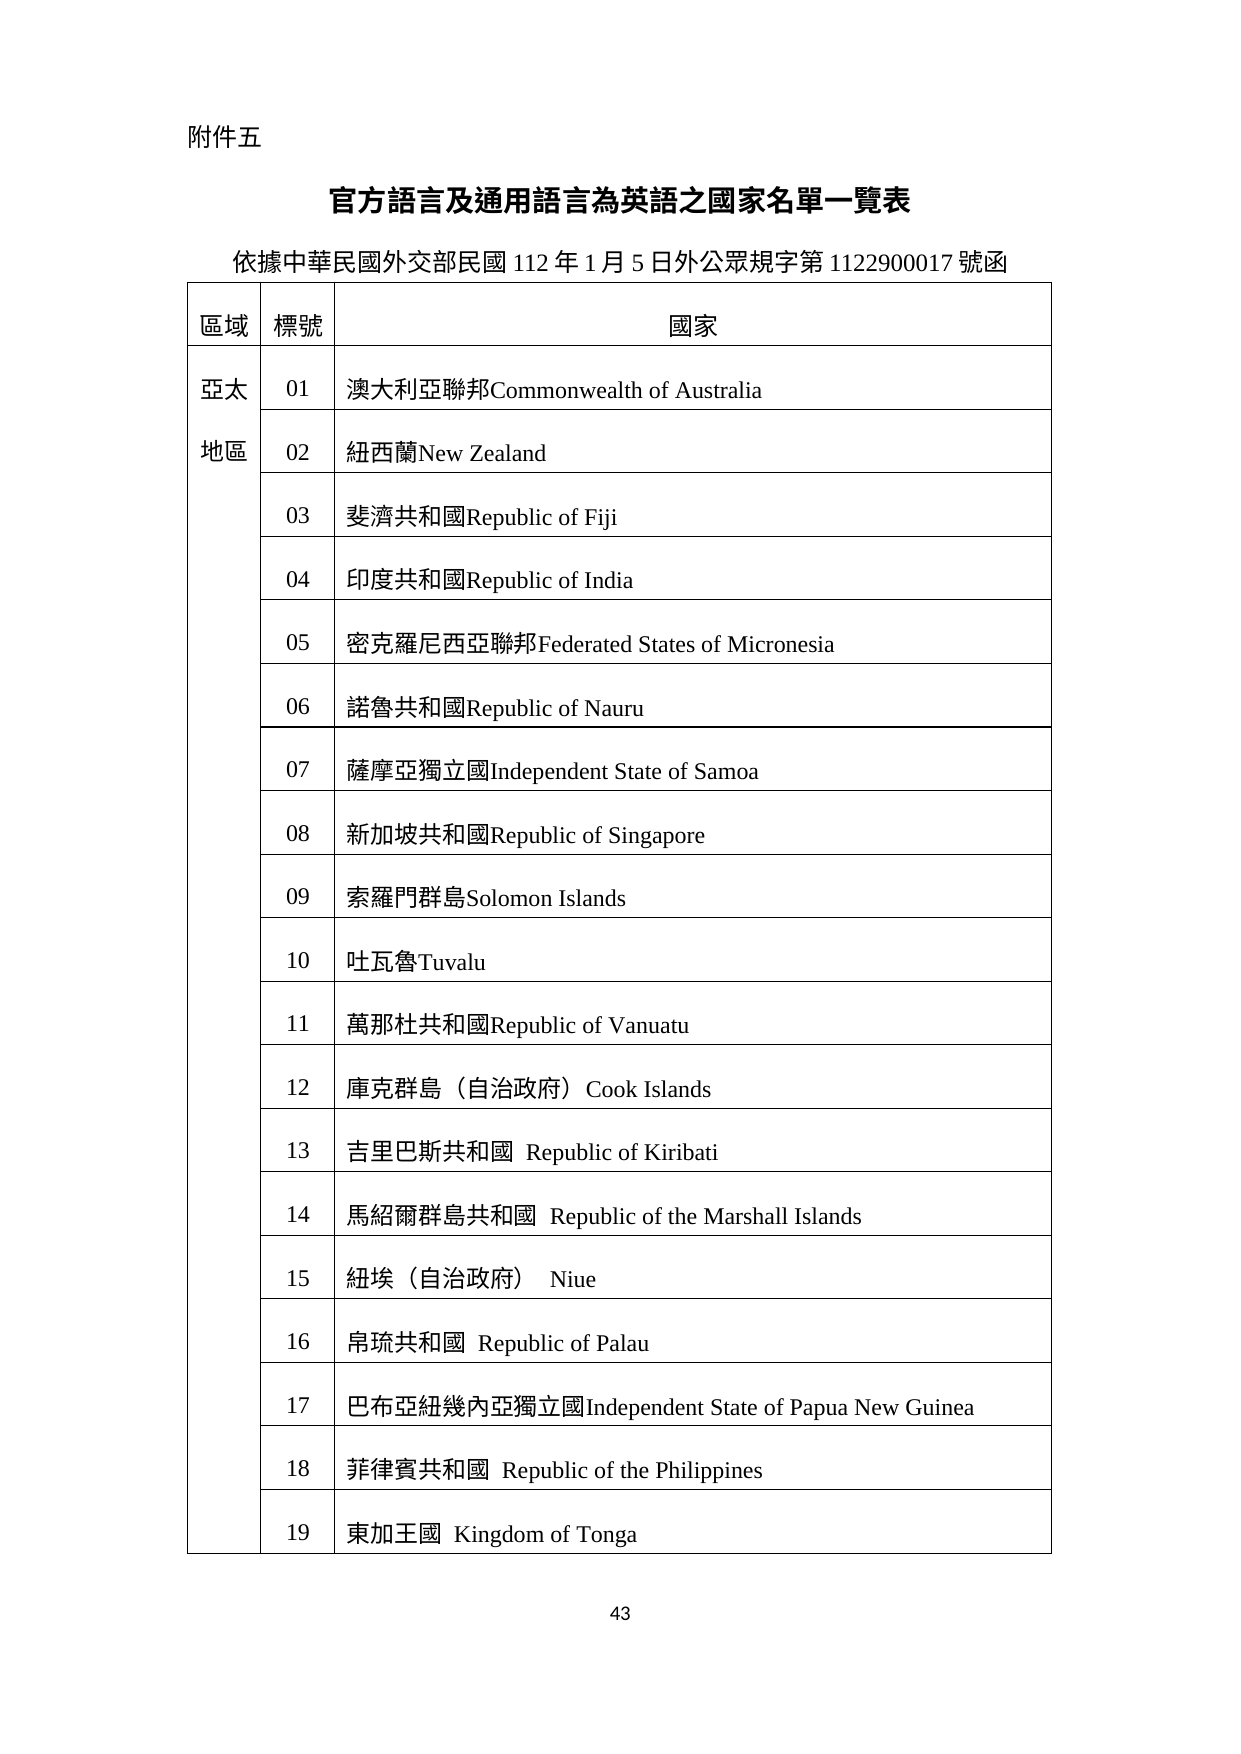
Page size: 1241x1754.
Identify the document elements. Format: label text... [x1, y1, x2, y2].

table_header 區域 [188, 283, 260, 345]
table_header 標號 [261, 283, 334, 345]
table_cell 索羅門群島Solomon Islands [335, 855, 1051, 917]
table_cell 菲律賓共和國 Republic of the Philippines [335, 1426, 1051, 1489]
table_cell 08 [261, 791, 334, 853]
table_cell 紐西蘭New Zealand [335, 410, 1051, 472]
table_cell 04 [261, 537, 334, 599]
table_cell 11 [261, 982, 334, 1044]
table_cell 05 [261, 600, 334, 663]
table_cell 10 [261, 918, 334, 981]
table_cell 諾魯共和國Republic of Nauru [335, 664, 1051, 726]
table_cell 庫克群島（自治政府）Cook Islands [335, 1045, 1051, 1108]
table_cell 14 [261, 1172, 334, 1235]
table_cell 吐瓦魯Tuvalu [335, 918, 1051, 981]
table_cell 印度共和國Republic of India [335, 537, 1051, 599]
table_cell 15 [261, 1236, 334, 1298]
table_cell 紐埃（自治政府） Niue [335, 1236, 1051, 1298]
table_cell 亞太地區 [188, 346, 260, 1552]
table_cell 東加王國 Kingdom of Tonga [335, 1490, 1051, 1552]
text 附件五 [187, 94, 1053, 157]
table_cell 澳大利亞聯邦Commonwealth of Australia [335, 346, 1051, 409]
table_cell 新加坡共和國Republic of Singapore [335, 791, 1051, 853]
table_cell 斐濟共和國Republic of Fiji [335, 473, 1051, 536]
table_cell 13 [261, 1109, 334, 1171]
table_cell 12 [261, 1045, 334, 1108]
table_cell 吉里巴斯共和國 Republic of Kiribati [335, 1109, 1051, 1171]
table_cell 薩摩亞獨立國Independent State of Samoa [335, 728, 1051, 790]
table_cell 06 [261, 664, 334, 726]
table_cell 19 [261, 1490, 334, 1552]
table_header 國家 [335, 283, 1051, 345]
table_cell 巴布亞紐幾內亞獨立國Independent State of Papua New Guinea [335, 1363, 1051, 1425]
table_cell 18 [261, 1426, 334, 1489]
table_cell 帛琉共和國 Republic of Palau [335, 1299, 1051, 1362]
table_cell 07 [261, 728, 334, 790]
text 依據中華民國外交部民國112年1月5日外公眾規字第1122900017號函 [187, 219, 1053, 282]
table_cell 16 [261, 1299, 334, 1362]
text 官方語言及通用語言為英語之國家名單一覽表 [187, 157, 1053, 219]
table_cell 萬那杜共和國Republic of Vanuatu [335, 982, 1051, 1044]
table_cell 01 [261, 346, 334, 409]
table_cell 09 [261, 855, 334, 917]
table_cell 02 [261, 410, 334, 472]
table_cell 馬紹爾群島共和國 Republic of the Marshall Islands [335, 1172, 1051, 1235]
table_cell 17 [261, 1363, 334, 1425]
table_cell 密克羅尼西亞聯邦Federated States of Micronesia [335, 600, 1051, 663]
table_cell 03 [261, 473, 334, 536]
